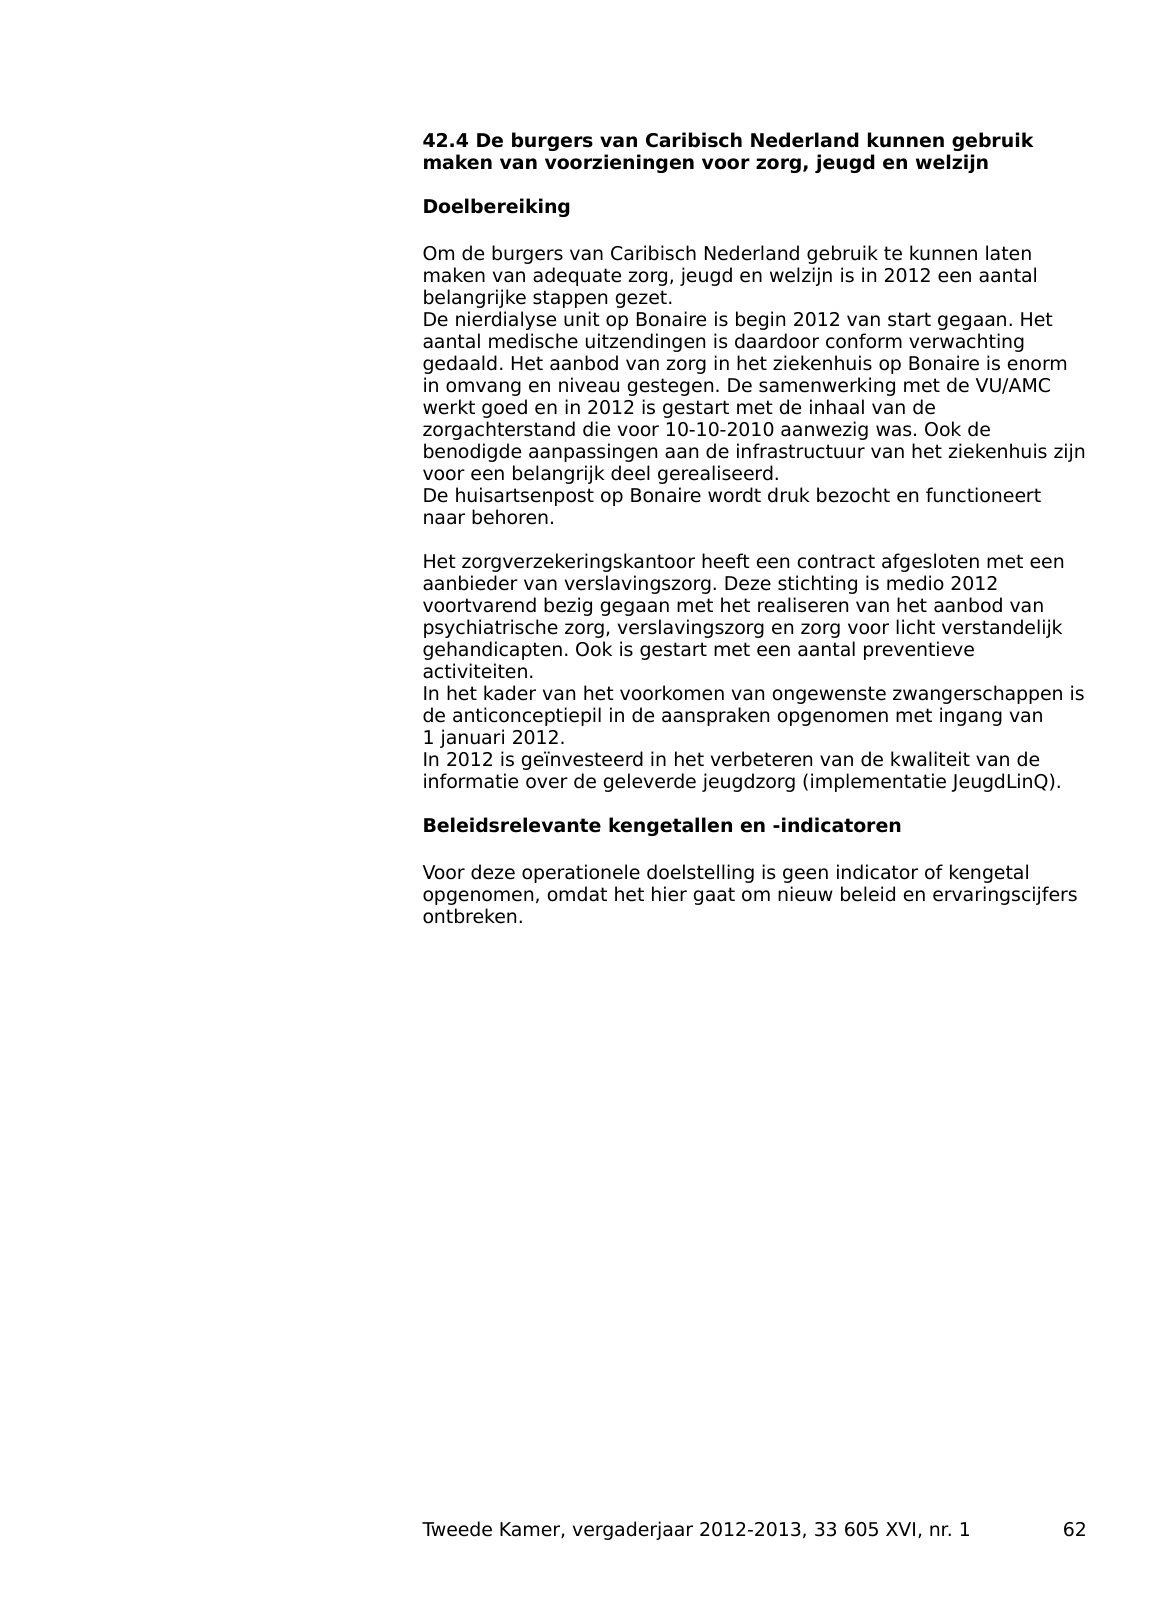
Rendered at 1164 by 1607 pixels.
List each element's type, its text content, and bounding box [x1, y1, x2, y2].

subtitle Doelbereiking [422, 196, 1087, 218]
text Om de burgers van Caribisch Nederland gebruik te kunnen laten maken van adequate zorg, jeugd en welzijn is in 2012 een aantal belangrijke stappen gezet. [422, 243, 1087, 309]
subtitle Beleidsrelevante kengetallen en -indicatoren [422, 815, 1087, 837]
subtitle 42.4 De burgers van Caribisch Nederland kunnen gebruik maken van voorzieningen voor zorg, jeugd en welzijn [422, 130, 1087, 174]
text In het kader van het voorkomen van ongewenste zwangerschappen is de anticonceptiepil in de aanspraken opgenomen met ingang van 1 januari 2012. [422, 683, 1087, 749]
text De nierdialyse unit op Bonaire is begin 2012 van start gegaan. Het aantal medische uitzendingen is daardoor conform verwachting gedaald. Het aanbod van zorg in het ziekenhuis op Bonaire is enorm in omvang en niveau gestegen. De samenwerking met de VU/AMC werkt goed en in 2012 is gestart met de inhaal van de zorgachterstand die voor 10-10-2010 aanwezig was. Ook de benodigde aanpassingen aan de infrastructuur van het ziekenhuis zijn voor een belangrijk deel gerealiseerd. [422, 309, 1087, 485]
text In 2012 is geïnvesteerd in het verbeteren van de kwaliteit van de informatie over de geleverde jeugdzorg (implementatie JeugdLinQ). [422, 749, 1087, 793]
text Voor deze operationele doelstelling is geen indicator of kengetal opgenomen, omdat het hier gaat om nieuw beleid en ervaringscijfers ontbreken. [422, 862, 1087, 928]
text De huisartsenpost op Bonaire wordt druk bezocht en functioneert naar behoren. [422, 485, 1087, 529]
text Het zorgverzekeringskantoor heeft een contract afgesloten met een aanbieder van verslavingszorg. Deze stichting is medio 2012 voortvarend bezig gegaan met het realiseren van het aanbod van psychiatrische zorg, verslavingszorg en zorg voor licht verstandelijk gehandicapten. Ook is gestart met een aantal preventieve activiteiten. [422, 551, 1087, 683]
